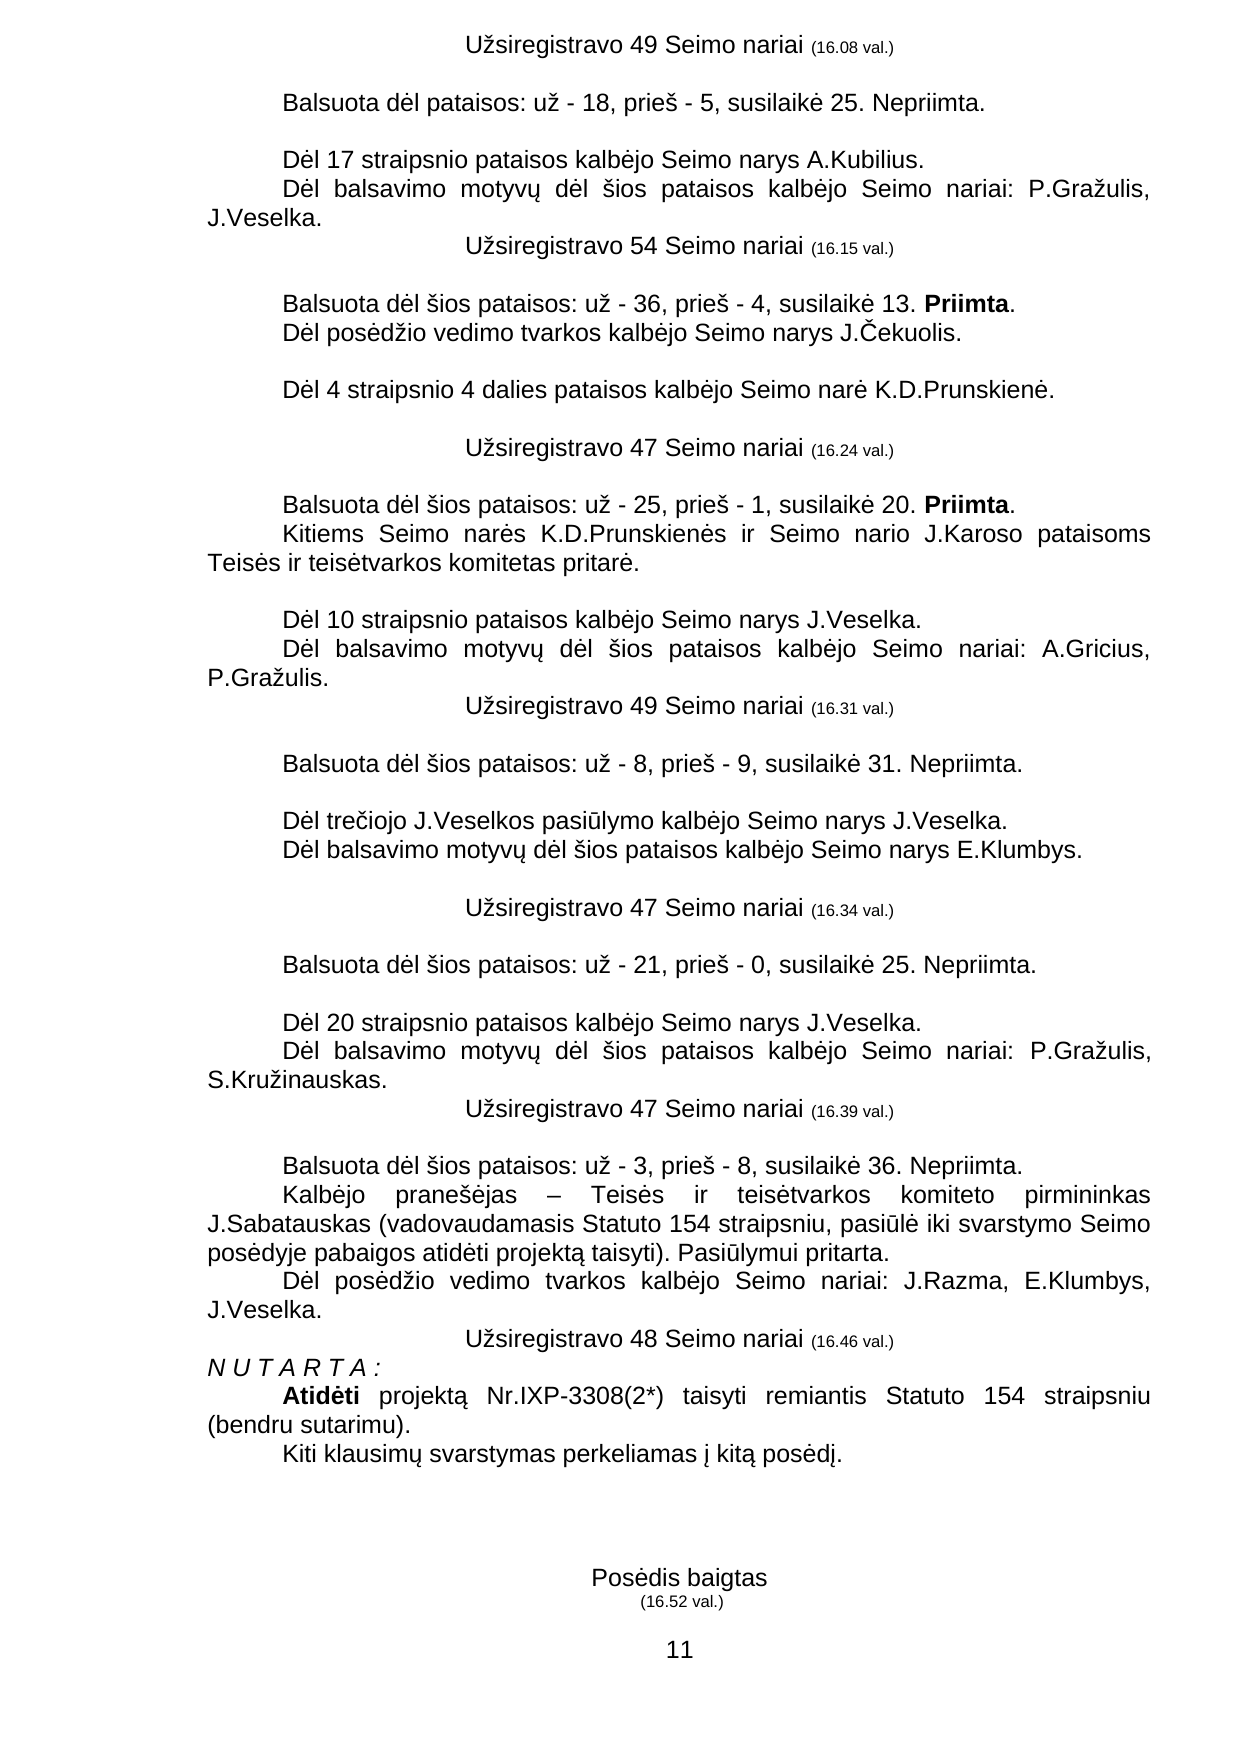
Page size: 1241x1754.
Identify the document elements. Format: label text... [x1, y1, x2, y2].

text Balsuota dėl šios pataisos: už - 21, prieš - 0, susilaikė 25. Nepriimta. [207, 950, 1152, 979]
text Kalbėjo pranešėjas – Teisės ir teisėtvarkos komiteto pirmininkas J.Sabatauskas (vadovaudamasis Statuto 154 straipsniu, pasiūlė iki svarstymo Seimo posėdyje pabaigos atidėti projektą taisyti). Pasiūlymui pritarta. [207, 1180, 1152, 1266]
text Posėdis baigtas [207, 1563, 1152, 1592]
text Užsiregistravo 47 Seimo nariai (16.39 val.) [207, 1094, 1152, 1122]
text Balsuota dėl šios pataisos: už - 8, prieš - 9, susilaikė 31. Nepriimta. [207, 749, 1152, 777]
text Užsiregistravo 48 Seimo nariai (16.46 val.) [207, 1324, 1152, 1352]
text Užsiregistravo 54 Seimo nariai (16.15 val.) [207, 231, 1152, 260]
text Atidėti projektą Nr.IXP-3308(2*) taisyti remiantis Statuto 154 straipsniu (bendru sutarimu). [207, 1381, 1152, 1439]
text Užsiregistravo 49 Seimo nariai (16.31 val.) [207, 691, 1152, 720]
text Užsiregistravo 47 Seimo nariai (16.24 val.) [207, 432, 1152, 461]
text Dėl balsavimo motyvų dėl šios pataisos kalbėjo Seimo nariai: A.Gricius, P.Gražulis. [207, 634, 1152, 691]
text Dėl 17 straipsnio pataisos kalbėjo Seimo narys A.Kubilius. [207, 145, 1152, 174]
text N U T A R T A : [207, 1352, 1152, 1381]
text Užsiregistravo 47 Seimo nariai (16.34 val.) [207, 892, 1152, 921]
text Dėl 4 straipsnio 4 dalies pataisos kalbėjo Seimo narė K.D.Prunskienė. [207, 375, 1152, 404]
text Balsuota dėl šios pataisos: už - 36, prieš - 4, susilaikė 13. Priimta. [207, 289, 1152, 317]
text Kitiems Seimo narės K.D.Prunskienės ir Seimo nario J.Karoso pataisoms Teisės ir teisėtvarkos komitetas pritarė. [207, 519, 1152, 576]
text Dėl 20 straipsnio pataisos kalbėjo Seimo narys J.Veselka. [207, 1007, 1152, 1036]
text Dėl trečiojo J.Veselkos pasiūlymo kalbėjo Seimo narys J.Veselka. [207, 806, 1152, 835]
text Balsuota dėl pataisos: už - 18, prieš - 5, susilaikė 25. Nepriimta. [207, 87, 1152, 116]
text Dėl posėdžio vedimo tvarkos kalbėjo Seimo nariai: J.Razma, E.Klumbys, J.Veselka. [207, 1266, 1152, 1324]
text Dėl balsavimo motyvų dėl šios pataisos kalbėjo Seimo nariai: P.Gražulis, S.Kružinauskas. [207, 1036, 1152, 1094]
text Dėl balsavimo motyvų dėl šios pataisos kalbėjo Seimo nariai: P.Gražulis, J.Veselka. [207, 174, 1152, 231]
text (16.52 val.) [207, 1592, 1152, 1611]
text Dėl posėdžio vedimo tvarkos kalbėjo Seimo narys J.Čekuolis. [207, 317, 1152, 346]
text Dėl balsavimo motyvų dėl šios pataisos kalbėjo Seimo narys E.Klumbys. [207, 835, 1152, 864]
text Balsuota dėl šios pataisos: už - 25, prieš - 1, susilaikė 20. Priimta. [207, 490, 1152, 519]
text Kiti klausimų svarstymas perkeliamas į kitą posėdį. [207, 1439, 1152, 1467]
text Užsiregistravo 49 Seimo nariai (16.08 val.) [207, 30, 1152, 59]
text Balsuota dėl šios pataisos: už - 3, prieš - 8, susilaikė 36. Nepriimta. [207, 1151, 1152, 1180]
text Dėl 10 straipsnio pataisos kalbėjo Seimo narys J.Veselka. [207, 605, 1152, 634]
